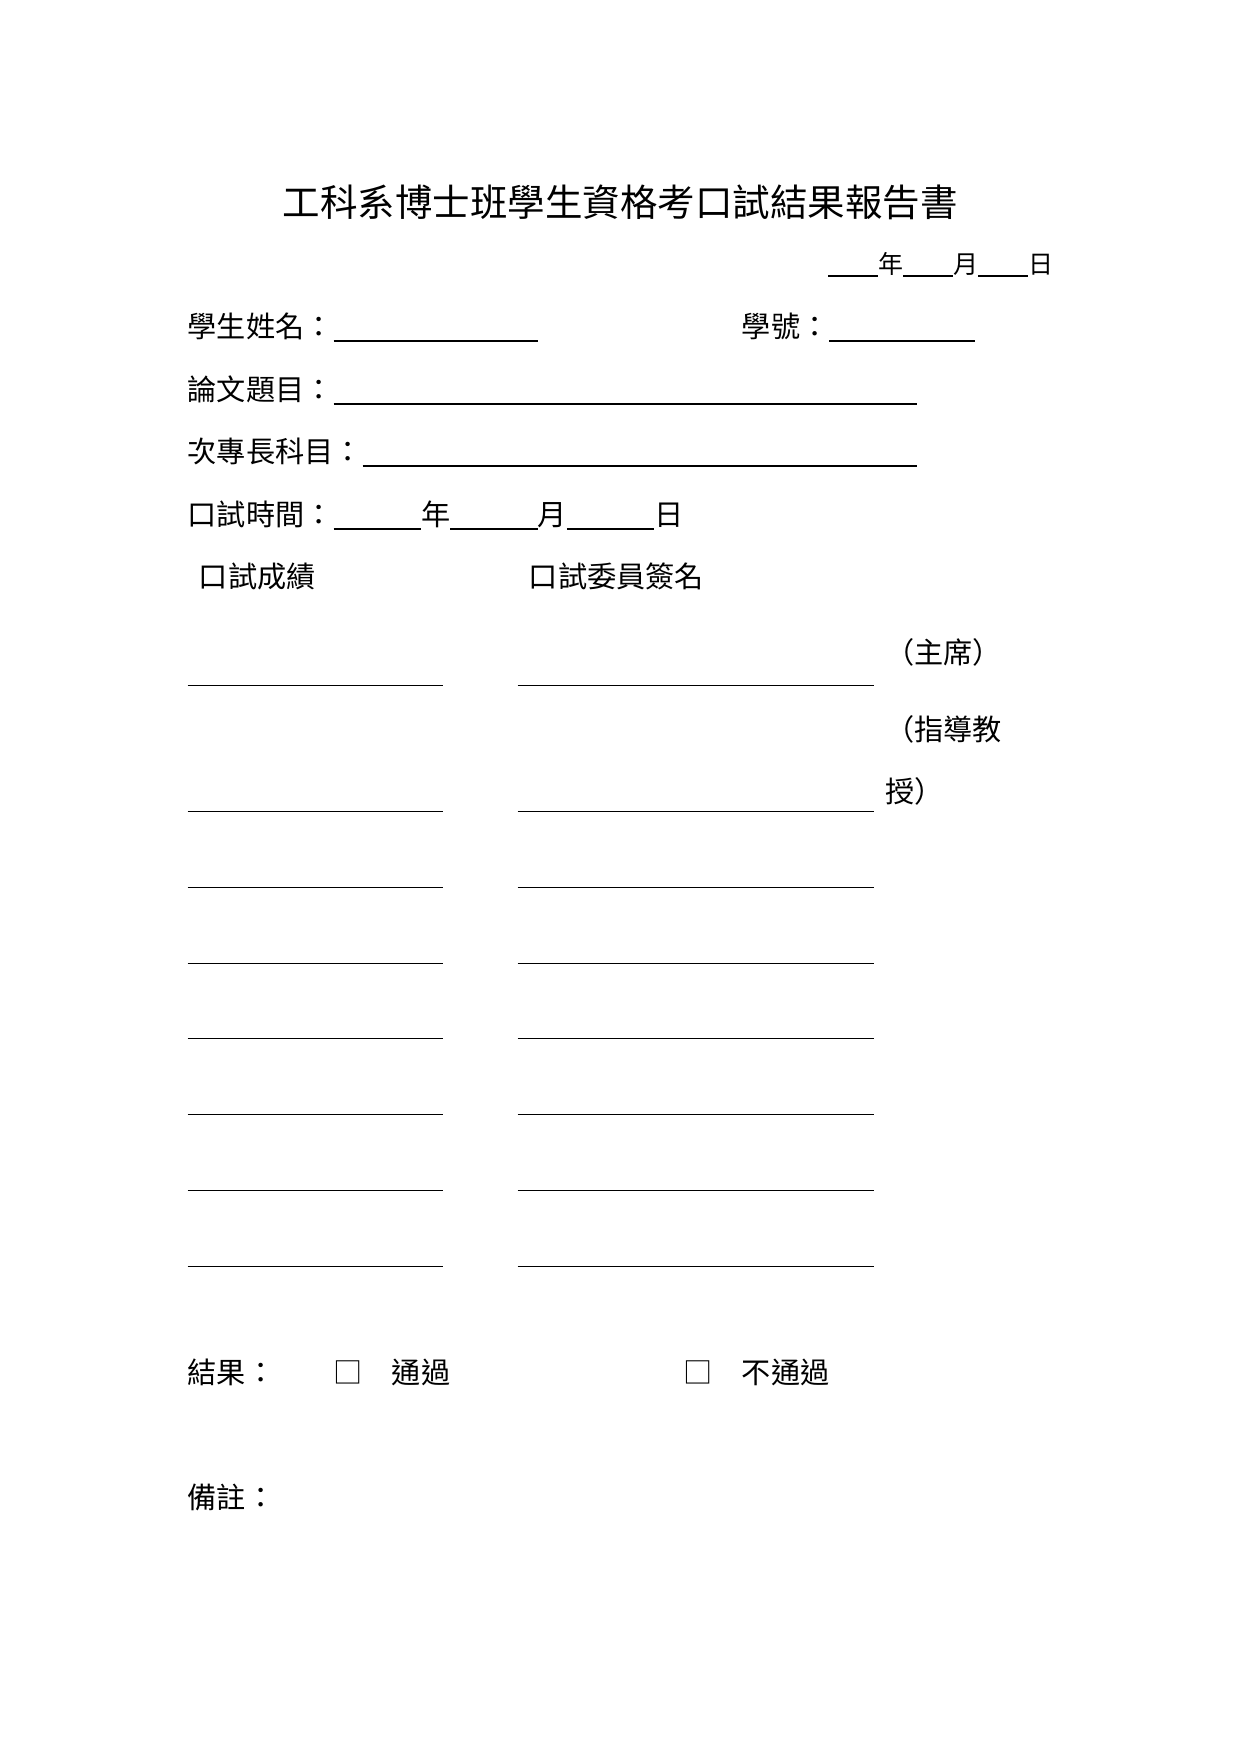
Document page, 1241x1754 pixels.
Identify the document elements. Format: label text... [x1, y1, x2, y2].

text 學生姓名： 學號： [187, 283, 978, 346]
table_cell [518, 888, 874, 962]
table_cell [443, 1038, 517, 1114]
table_cell [518, 1039, 874, 1114]
table_cell [518, 686, 874, 811]
text 年 月 日 [187, 221, 1053, 283]
table_cell [874, 1190, 1136, 1266]
text 次專長科目： [187, 408, 978, 471]
table_cell [518, 609, 874, 685]
table_cell [874, 1038, 1136, 1114]
table_cell [874, 811, 1136, 887]
table_cell [443, 963, 517, 1038]
table_cell [188, 1039, 442, 1114]
table_cell [188, 812, 442, 887]
table_cell [188, 686, 442, 811]
table_cell [518, 1191, 874, 1266]
table_cell [874, 963, 1136, 1038]
text 結果： □ 通過 □ 不通過 [187, 1329, 978, 1392]
table_cell [188, 609, 442, 685]
table_cell [518, 964, 874, 1038]
text 備註： [187, 1454, 978, 1517]
table_cell （指導教授） [874, 685, 1136, 811]
table_header [874, 533, 1136, 609]
table_cell [874, 1114, 1136, 1190]
table_cell [443, 1190, 517, 1266]
table_header [443, 533, 517, 609]
table_cell [443, 609, 517, 685]
table_cell [874, 887, 1136, 962]
text 論文題目： [187, 346, 978, 408]
table_cell [518, 1115, 874, 1190]
table_cell [188, 888, 442, 962]
table_header 口試成績 [188, 533, 442, 609]
table_header 口試委員簽名 [518, 533, 874, 609]
table_cell [443, 811, 517, 887]
text 工科系博士班學生資格考口試結果報告書 [187, 158, 1053, 221]
table_cell [188, 1191, 442, 1266]
table_cell [518, 812, 874, 887]
table_cell [443, 1114, 517, 1190]
table_cell [188, 964, 442, 1038]
text 口試時間： 年 月 日 [187, 471, 978, 533]
table_cell [443, 887, 517, 962]
table_cell （主席） [874, 609, 1136, 685]
table_cell [188, 1115, 442, 1190]
table_cell [443, 685, 517, 811]
